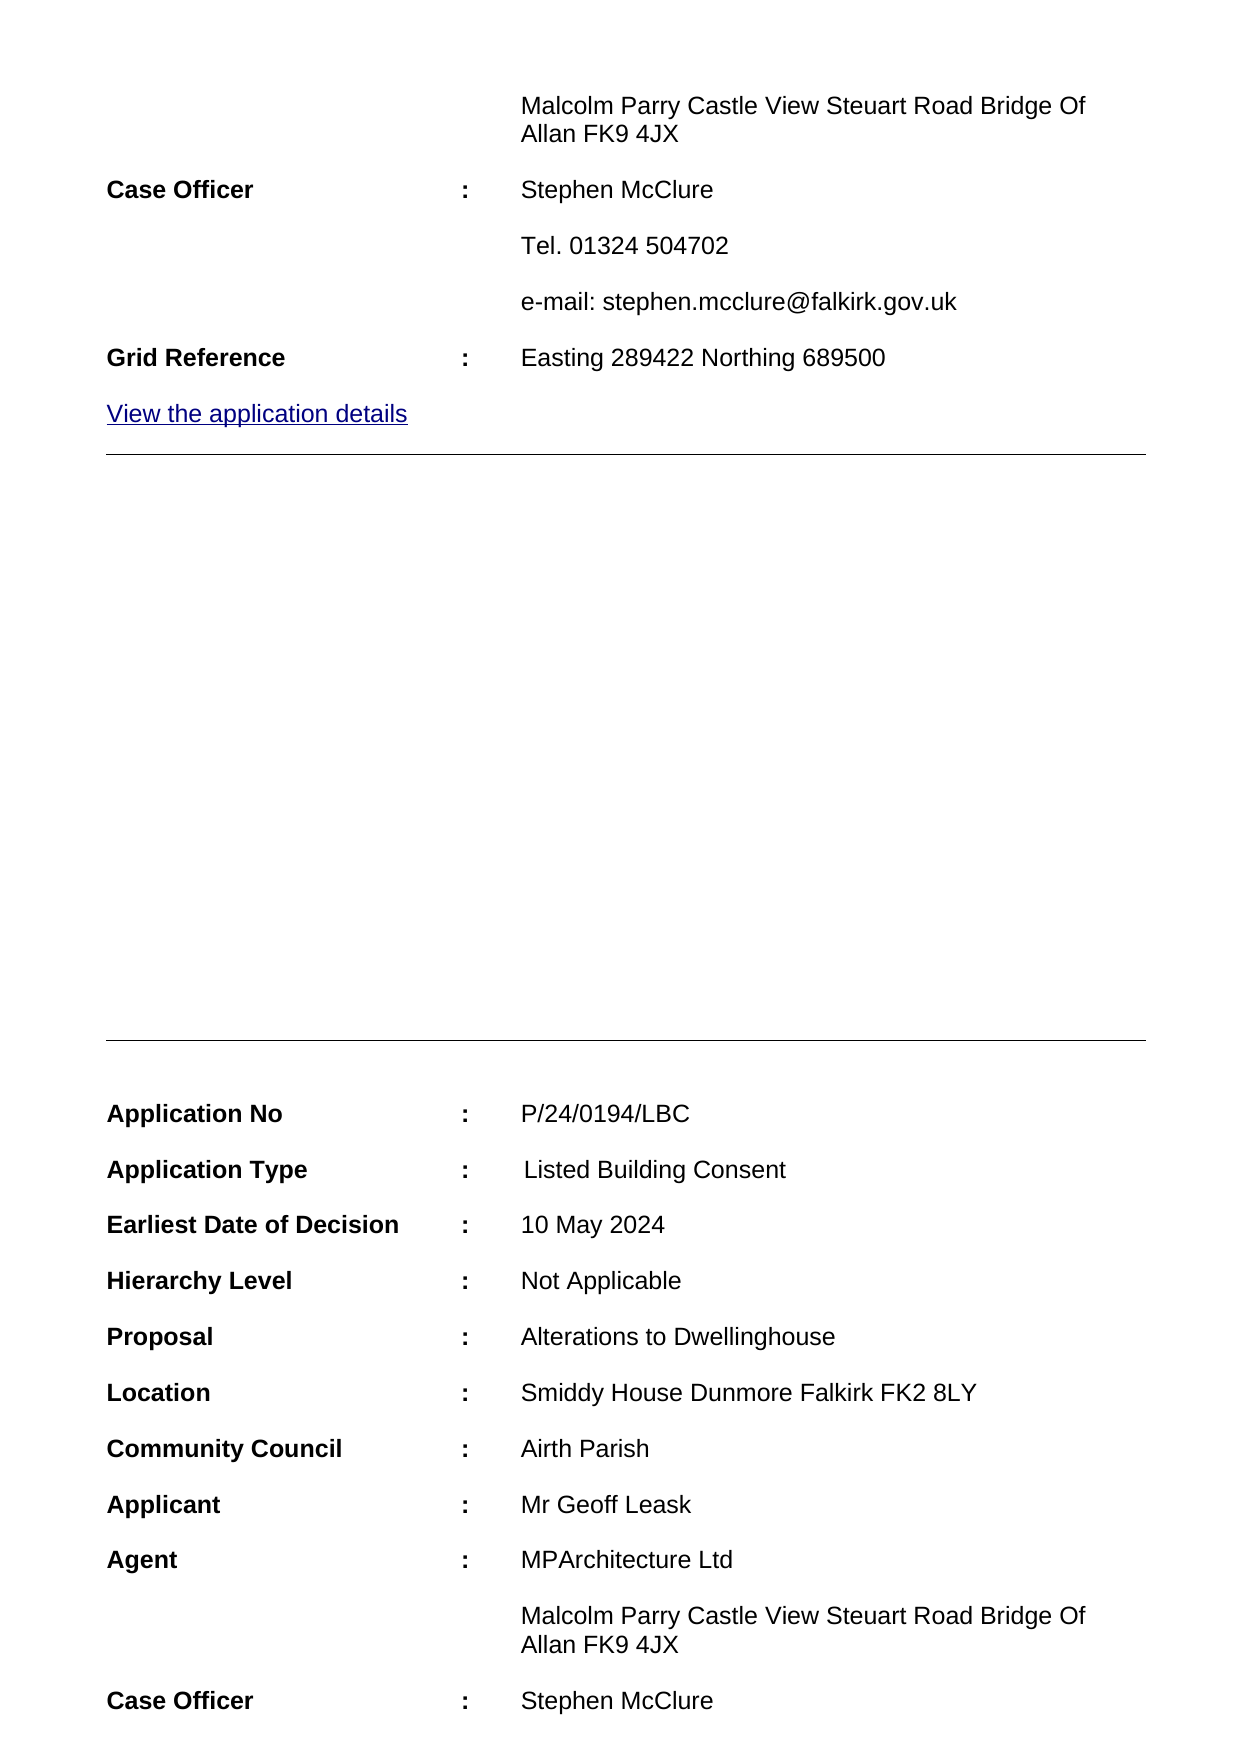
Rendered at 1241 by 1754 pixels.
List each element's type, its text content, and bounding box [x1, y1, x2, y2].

text Proposal : Alterations to Dwellinghouse [106, 1322, 1146, 1351]
text Application No : P/24/0194/LBC [106, 1099, 1146, 1127]
text View the application details [106, 398, 1146, 427]
text Community Council : Airth Parish [106, 1434, 1146, 1462]
text Earliest Date of Decision : 10 May 2024 [106, 1210, 1146, 1239]
text Malcolm Parry Castle View Steuart Road Bridge Of Allan FK9 4JX [106, 91, 1146, 148]
text Location : Smiddy House Dunmore Falkirk FK2 8LY [106, 1378, 1146, 1407]
text Case Officer : Stephen McClure [106, 175, 1146, 204]
text Malcolm Parry Castle View Steuart Road Bridge Of Allan FK9 4JX [106, 1601, 1146, 1659]
text Tel. 01324 504702 [106, 231, 1146, 260]
text Applicant : Mr Geoff Leask [106, 1489, 1146, 1518]
text Application Type : Listed Building Consent [106, 1154, 1146, 1183]
text Hierarchy Level : Not Applicable [106, 1266, 1146, 1295]
text Agent : MPArchitecture Ltd [106, 1545, 1146, 1574]
text Case Officer : Stephen McClure [106, 1686, 1146, 1714]
text Grid Reference : Easting 289422 Northing 689500 [106, 343, 1146, 371]
text e-mail: stephen.mcclure@falkirk.gov.uk [106, 287, 1146, 316]
